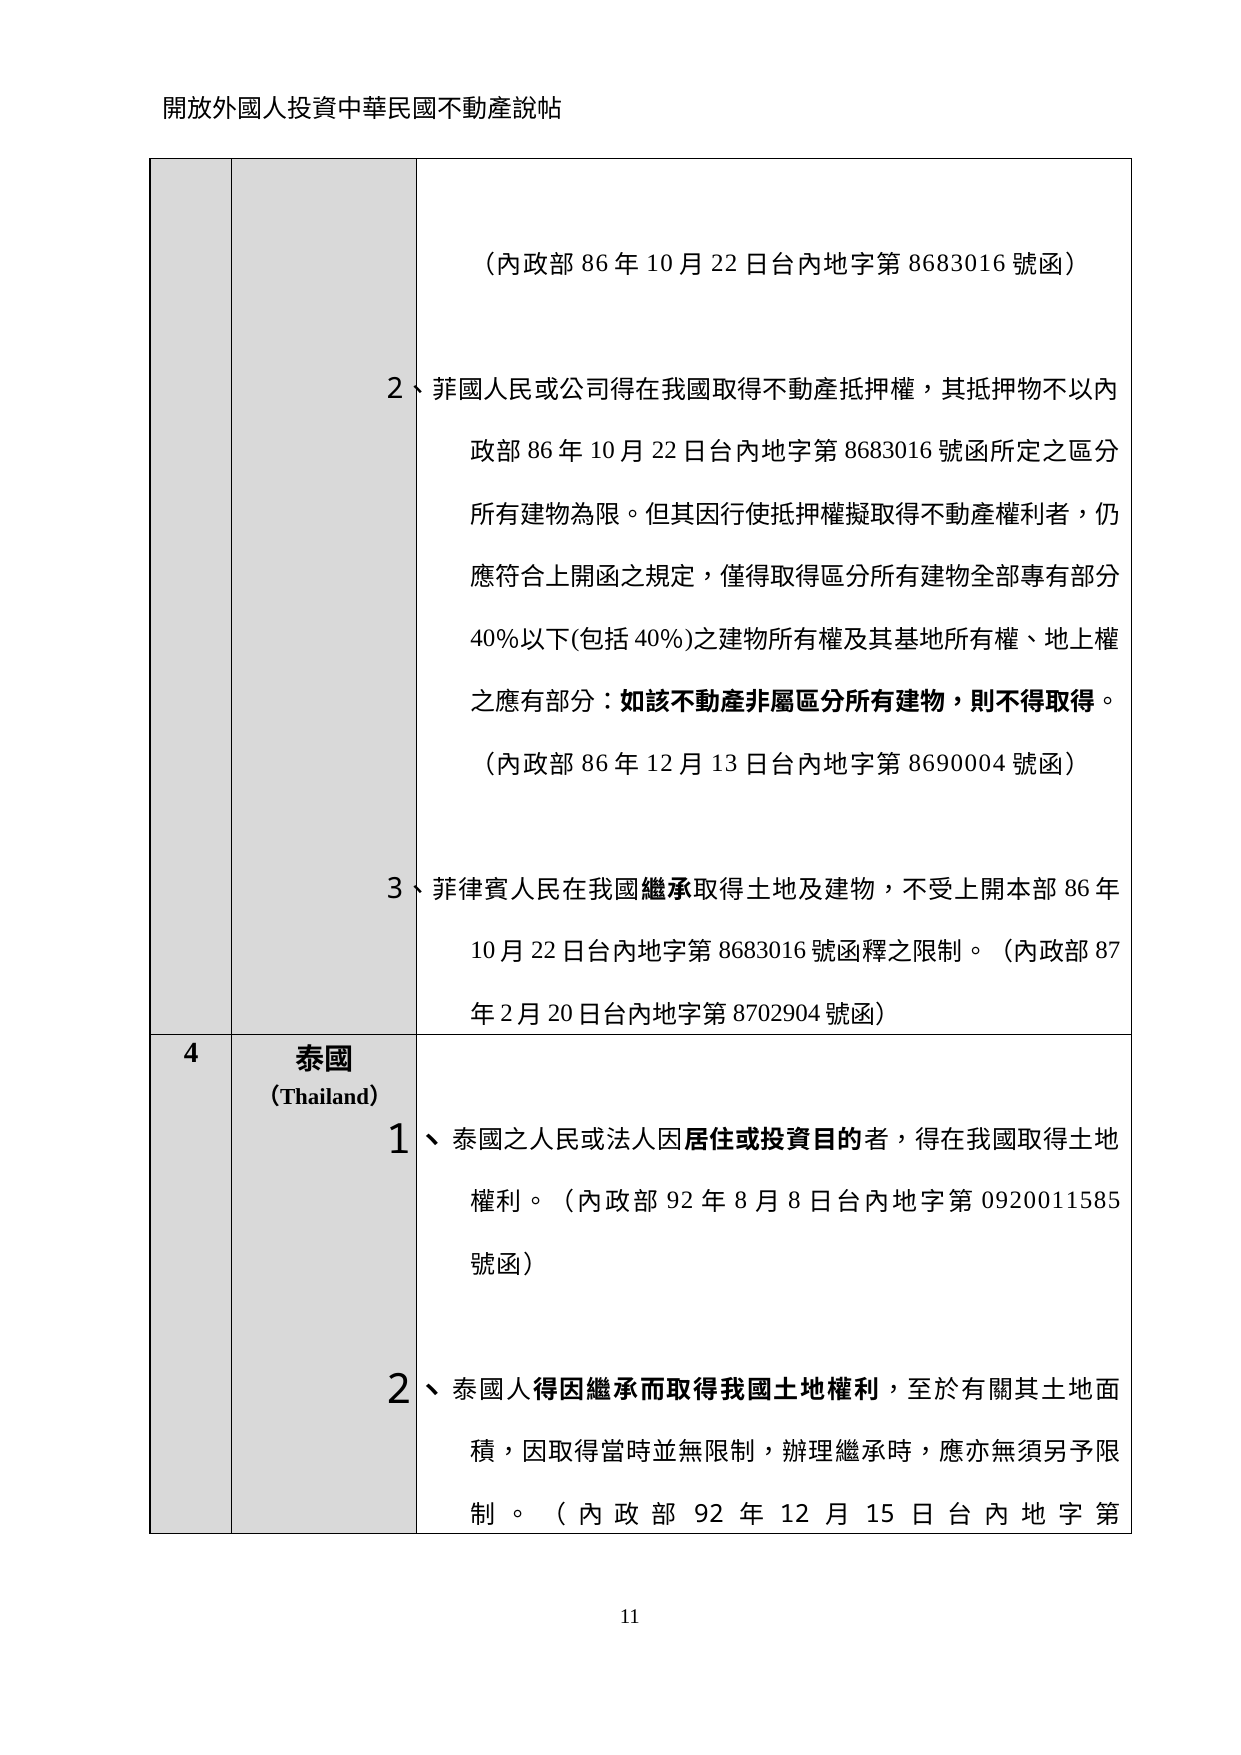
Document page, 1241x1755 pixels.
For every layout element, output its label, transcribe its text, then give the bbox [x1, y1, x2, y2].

table_cell 泰國之人民或法人因居住或投資目的者，得在我國取得土地權利。（內政部92年8月8日台內地字第0920011585號函） 泰國人得因繼承而取得我國土地權利，至於有關其土地面積，因取得當時並無限制，辦理繼承時，應亦無須另予限制。（內政部92年12月15日台內地字第0920016705號函） [417, 1035, 1131, 1533]
table_cell 菲律賓 （Philippines） [232, 159, 416, 1034]
table_cell 泰國 （Thailand） [232, 1035, 416, 1533]
table_cell 4 [151, 1035, 231, 1533]
table_cell 准許菲律賓自然人或其公司在我國取得區分所有建物全部專有部分40％以下(包含40％)建物所有權，並依公寓大廈管理條例之規定准其取得基地所有權及地上權之應有部分。（內政部86年10月22日台內地字第8683016號函） 菲國人民或公司得在我國取得不動產抵押權，其抵押物不以內政部86年10月22日台內地字第8683016號函所定之區分所有建物為限。但其因行使抵押權擬取得不動產權利者，仍應符合上開函之規定，僅得取得區分所有建物全部專有部分40％以下(包括40％)之建物所有權及其基地所有權、地上權之應有部分：如該不動產非屬區分所有建物，則不得取得。（內政部86年12月13日台內地字第8690004號函） 菲律賓人民在我國繼承取得土地及建物，不受上開本部86年10月22日台內地字第8683016號函釋之限制。（內政部87年2月20日台內地字第8702904號函） [417, 159, 1131, 1034]
table_cell [151, 159, 231, 1034]
